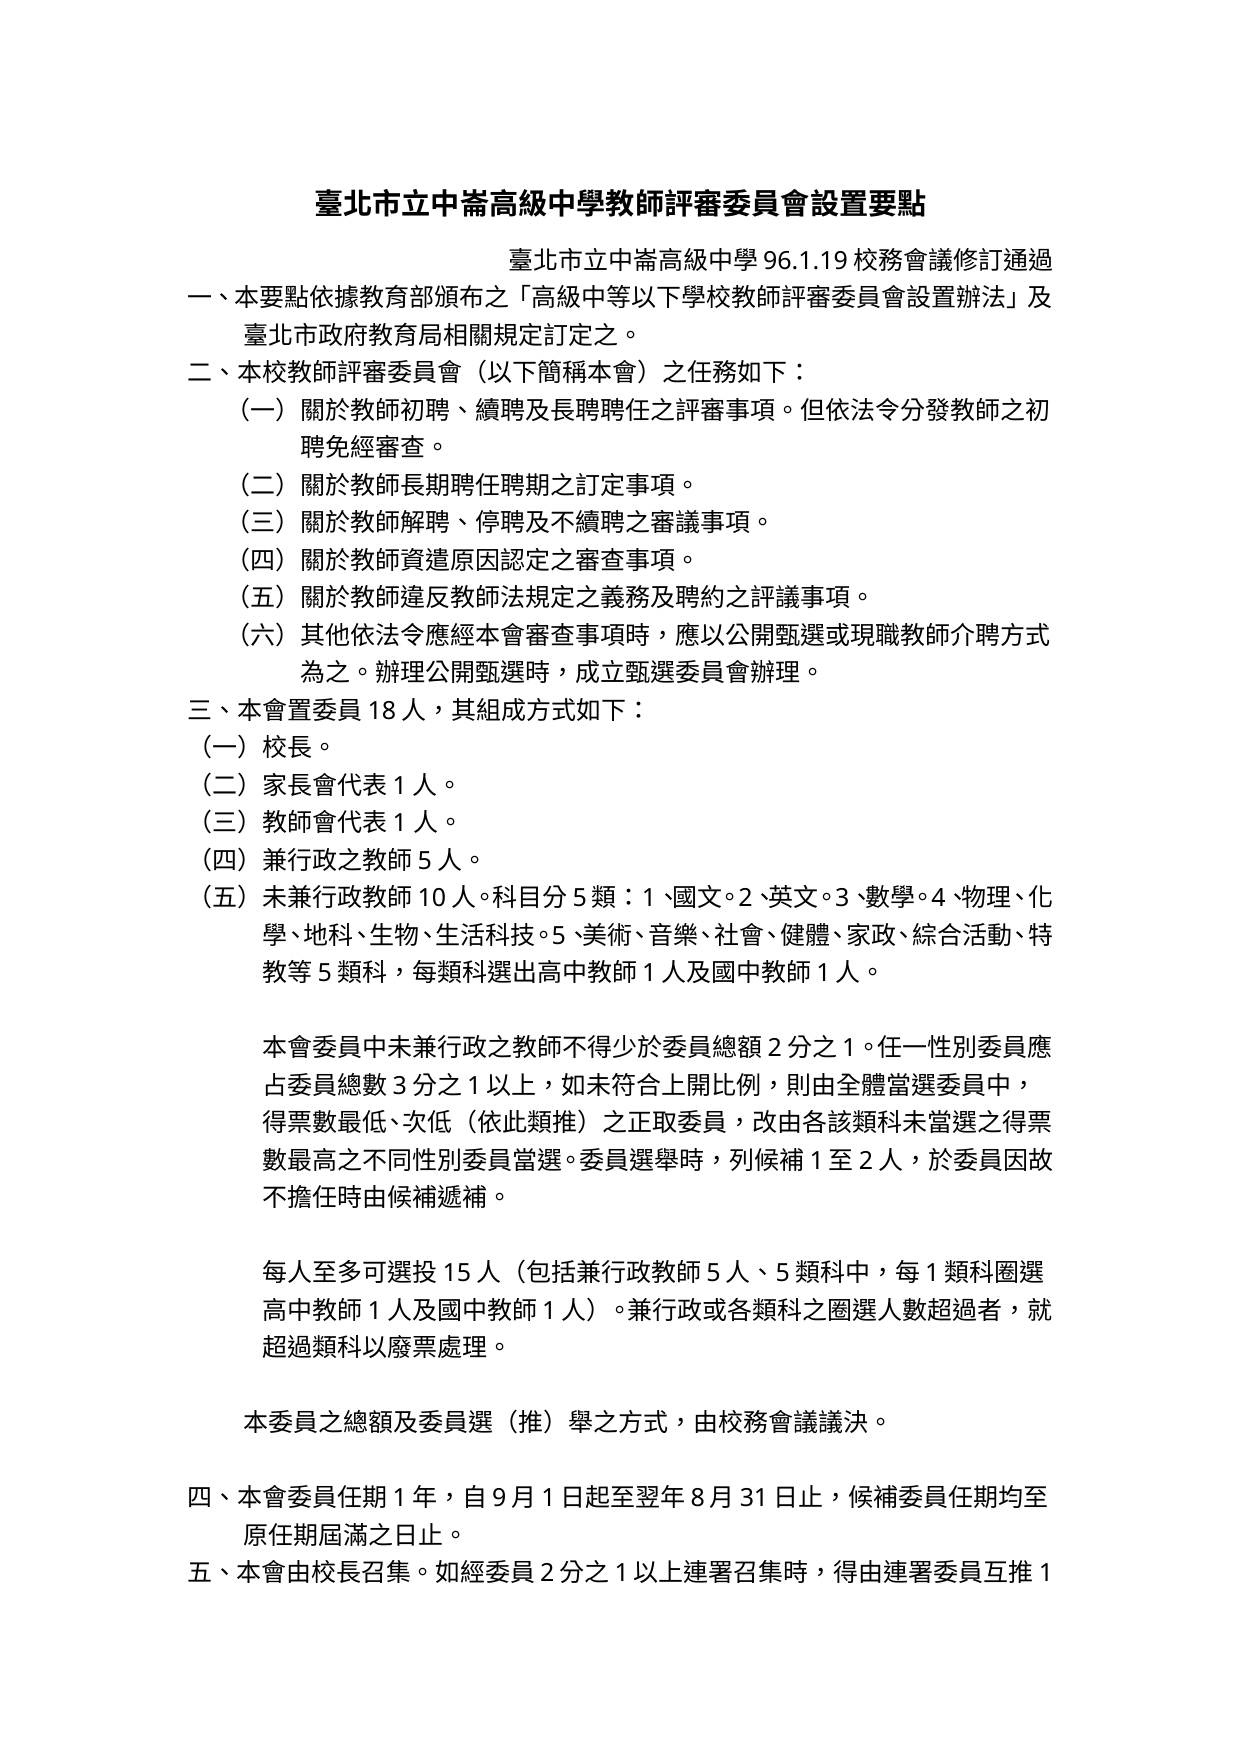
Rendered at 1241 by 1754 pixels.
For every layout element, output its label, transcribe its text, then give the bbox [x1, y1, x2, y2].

text 四、本會委員任期1年，自9月1日起至翌年8月31日止，候補委員任期均至原任期屆滿之日止。 [187, 1477, 1053, 1552]
text 本委員之總額及委員選（推）舉之方式，由校務會議議決。 [244, 1402, 1053, 1477]
text （四）關於教師資遣原因認定之審查事項。 [187, 539, 1053, 577]
text （一）關於教師初聘、續聘及長聘聘任之評審事項。但依法令分發教師之初聘免經審查。 [225, 389, 1053, 464]
text （二）關於教師長期聘任聘期之訂定事項。 [187, 464, 1053, 502]
text 本會委員中未兼行政之教師不得少於委員總額2分之1。任一性別委員應占委員總數3分之1以上，如未符合上開比例，則由全體當選委員中，得票數最低、次低（依此類推）之正取委員，改由各該類科未當選之得票數最高之不同性別委員當選。委員選舉時，列候補1至2人，於委員因故不擔任時由候補遞補。 [262, 1027, 1053, 1252]
text （六）其他依法令應經本會審查事項時，應以公開甄選或現職教師介聘方式為之。辦理公開甄選時，成立甄選委員會辦理。 [225, 614, 1053, 689]
text （五）關於教師違反教師法規定之義務及聘約之評議事項。 [187, 577, 1053, 614]
text （一）校長。 [187, 727, 1053, 764]
text 二、本校教師評審委員會（以下簡稱本會）之任務如下： [187, 352, 1053, 389]
text （二）家長會代表1人。 [187, 764, 1053, 802]
text 每人至多可選投15人（包括兼行政教師5人、5類科中，每1類科圈選高中教師1人及國中教師1人）。兼行政或各類科之圈選人數超過者，就超過類科以廢票處理。 [262, 1252, 1053, 1402]
text 一、本要點依據教育部頒布之「高級中等以下學校教師評審委員會設置辦法」及臺北市政府教育局相關規定訂定之。 [187, 277, 1053, 352]
text 五、本會由校長召集。如經委員2分之1以上連署召集時，得由連署委員互推1 [187, 1552, 1053, 1589]
text 臺北市立中崙高級中學教師評審委員會設置要點 [187, 164, 1053, 239]
text （四）兼行政之教師5人。 [187, 839, 1053, 877]
text 三、本會置委員18人，其組成方式如下： [187, 689, 1053, 727]
text （五）未兼行政教師10人。科目分5類：1、國文。2、英文。3、數學。4、物理、化學、地科、生物、生活科技。5、美術、音樂、社會、健體、家政、綜合活動、特教等5類科，每類科選出高中教師1人及國中教師1人。 [187, 877, 1053, 989]
text 臺北市立中崙高級中學96.1.19校務會議修訂通過 [187, 239, 1053, 277]
text （三）關於教師解聘、停聘及不續聘之審議事項。 [187, 502, 1053, 539]
text （三）教師會代表1 人。 [187, 802, 1053, 839]
